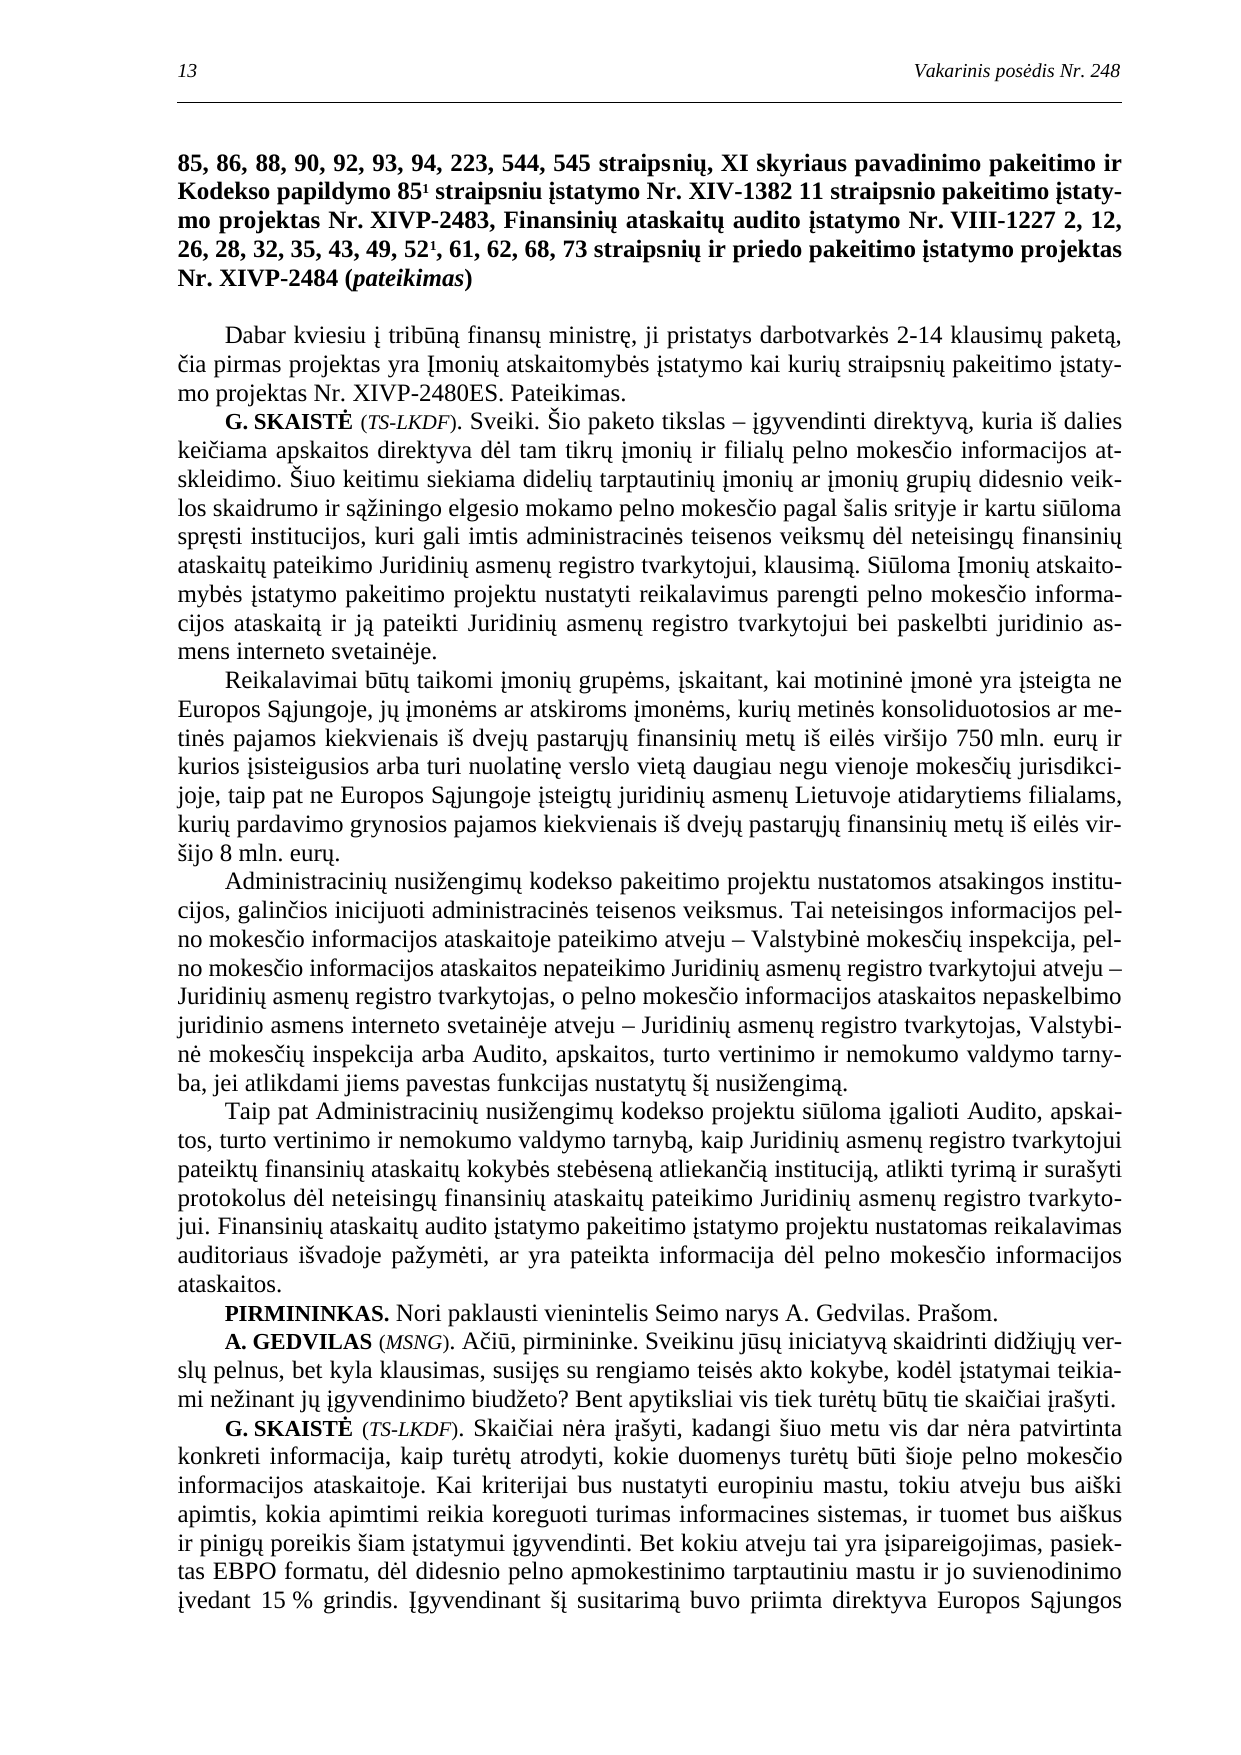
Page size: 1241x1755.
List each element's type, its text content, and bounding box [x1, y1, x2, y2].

text Ad­mi­nist­ra­ci­nių nu­si­žen­gi­mų ko­dek­so pa­kei­ti­mo pro­jek­tu nu­sta­to­mos at­sa­kin­gos ins­ti­tu­ci­jos, ga­lin­čios ini­ci­juo­ti ad­mi­nist­ra­ci­nės tei­se­nos veiks­mus. Tai ne­tei­sin­gos in­for­ma­ci­jos pel­no mo­kes­čio in­for­ma­ci­jos ata­skai­to­je pa­tei­ki­mo at­ve­ju – Vals­ty­bi­nė mo­kes­čių ins­pek­ci­ja, pel­no mo­kes­čio in­for­ma­ci­jos ata­skai­tos ne­pa­tei­ki­mo Ju­ri­di­nių as­me­nų re­gist­ro tvar­ky­to­jui at­ve­ju – Ju­ri­di­nių as­me­nų re­gist­ro tvar­ky­to­jas, o pel­no mo­kes­čio in­for­ma­ci­jos ata­skai­tos ne­pa­skel­bi­mo ju­ri­di­nio as­mens in­ter­ne­to sve­tai­nė­je at­ve­ju – Ju­ri­di­nių as­me­nų re­gist­ro tvar­ky­to­jas, Vals­ty­bi­nė mo­kes­čių ins­pek­ci­ja ar­ba Au­di­to, ap­skai­tos, tur­to ver­ti­ni­mo ir ne­mo­ku­mo val­dy­mo tar­ny­ba, jei at­lik­da­mi jiems pa­ves­tas funk­ci­jas nu­sta­ty­tų šį nu­si­žen­gi­mą. [177, 866, 1122, 1096]
text G. SKAISTĖ (TS-LKDF). Svei­ki. Šio pa­ke­to tiks­las – įgy­ven­din­ti di­rek­ty­vą, ku­ria iš da­lies kei­čia­ma ap­skai­tos di­rek­ty­va dėl tam tik­rų įmo­nių ir fi­lia­lų pel­no mo­kes­čio in­for­ma­ci­jos at­sklei­di­mo. Šiuo kei­ti­mu sie­kia­ma di­de­lių tarp­tau­ti­nių įmo­nių ar įmo­nių gru­pių di­des­nio veik­los skaid­ru­mo ir są­ži­nin­go el­ge­sio mo­ka­mo pel­no mo­kes­čio pa­gal ša­lis sri­ty­je ir kar­tu siū­lo­ma spręs­ti ins­ti­tu­ci­jos, ku­ri ga­li im­tis ad­mi­nist­ra­ci­nės tei­se­nos veiks­mų dėl ne­tei­sin­gų fi­nan­si­nių ata­skai­tų pa­tei­ki­mo Ju­ri­di­nių as­me­nų re­gist­ro tvar­ky­to­jui, klau­si­mą. Siū­lo­ma Įmo­nių at­skai­to­my­bės įsta­ty­mo pa­kei­ti­mo pro­jek­tu nu­sta­ty­ti rei­ka­la­vi­mus pa­reng­ti pel­no mo­kes­čio in­for­ma­ci­jos ata­skai­tą ir ją pa­teik­ti Ju­ri­di­nių as­me­nų re­gist­ro tvar­ky­to­jui bei pa­skelb­ti ju­ri­di­nio as­mens in­ter­ne­to sve­tai­nė­je. [177, 406, 1122, 665]
text 85, 86, 88, 90, 92, 93, 94, 223, 544, 545 straips­nių, XI sky­riaus pa­va­di­ni­mo pa­kei­ti­mo ir Ko­dek­so pa­pil­dy­mo 851 straips­niu įsta­ty­mo Nr. XIV-1382 11 straips­nio pa­kei­ti­mo įstaty­mo pro­jek­tas Nr. XIVP-2483, Fi­nan­si­nių ata­skai­tų au­di­to įsta­ty­mo Nr. VIII-1227 2, 12, 26, 28, 32, 35, 43, 49, 521, 61, 62, 68, 73 straips­nių ir prie­do pa­kei­ti­mo įsta­ty­mo pro­jek­tas Nr. XIVP-2484 (pa­tei­ki­mas) [177, 148, 1122, 291]
text G. SKAISTĖ (TS-LKDF). Skai­čiai nė­ra įra­šy­ti, ka­dan­gi šiuo me­tu vis dar nė­ra pa­tvir­tin­ta kon­kre­ti in­for­ma­ci­ja, kaip tu­rė­tų at­ro­dy­ti, ko­kie duo­me­nys tu­rė­tų bū­ti šio­je pel­no mo­kes­čio in­for­ma­ci­jos ata­skai­to­je. Kai kri­te­ri­jai bus nu­sta­ty­ti eu­ro­pi­niu mas­tu, to­kiu at­ve­ju bus aiš­ki ap­im­tis, ko­kia ap­im­ti­mi rei­kia ko­re­guo­ti tu­ri­mas in­for­ma­ci­nes sis­te­mas, ir tuo­met bus aiš­kus ir pi­ni­gų po­rei­kis šiam įsta­ty­mui įgy­ven­din­ti. Bet ko­kiu at­ve­ju tai yra įsi­pa­rei­go­ji­mas, pa­siek­tas EBPO for­ma­tu, dėl di­des­nio pel­no ap­mo­kes­ti­ni­mo tarp­tau­ti­niu mas­tu ir jo su­vie­no­di­ni­mo įve­dant 15 % grin­dis. Įgy­ven­di­nant šį su­si­ta­ri­mą bu­vo pri­im­ta di­rek­ty­va Eu­ro­pos Są­jun­gos [177, 1413, 1122, 1614]
text Rei­ka­la­vi­mai bū­tų tai­ko­mi įmo­nių gru­pėms, įskai­tant, kai mo­ti­ni­nė įmo­nė yra įsteig­ta ne Eu­ro­pos Są­jun­go­je, jų įmo­nėms ar at­ski­roms įmo­nėms, ku­rių me­ti­nės kon­so­li­duo­to­sios ar me­ti­nės pa­ja­mos kiek­vie­nais iš dve­jų pas­ta­rų­jų fi­nan­si­nių me­tų iš ei­lės vir­ši­jo 750 mln. eu­rų ir ku­rios įsi­stei­gu­sios ar­ba tu­ri nuo­la­ti­nę ver­slo vie­tą dau­giau ne­gu vie­no­je mo­kes­čių ju­ris­dik­ci­jo­je, taip pat ne Eu­ro­pos Są­jun­go­je įsteig­tų ju­ri­di­nių as­me­nų Lie­tu­vo­je ati­da­ry­tiems fi­lia­lams, ku­rių par­da­vi­mo gry­no­sios pa­ja­mos kiek­vie­nais iš dve­jų pas­ta­rų­jų fi­nan­si­nių me­tų iš ei­lės vir­ši­jo 8 mln. eu­rų. [177, 665, 1122, 866]
text PIRMININKAS. No­ri pa­klaus­ti vie­nin­te­lis Sei­mo na­rys A. Ged­vi­las. Pra­šom. [177, 1298, 1122, 1326]
text A. GEDVILAS (MSNG). Ačiū, pir­mi­nin­ke. Svei­ki­nu jū­sų ini­cia­ty­vą skaid­rin­ti di­džių­jų ver­slų pel­nus, bet ky­la klau­si­mas, su­si­jęs su ren­gia­mo tei­sės ak­to ko­ky­be, ko­dėl įsta­ty­mai tei­kia­mi ne­ži­nant jų įgy­ven­di­ni­mo biu­dže­to? Bent apy­tiks­liai vis tiek tu­rė­tų bū­tų tie skai­čiai įra­šy­ti. [177, 1326, 1122, 1413]
text Taip pat Ad­mi­nist­ra­ci­nių nu­si­žen­gi­mų ko­dek­so pro­jek­tu siū­lo­ma įga­lio­ti Au­di­to, ap­skai­tos, tur­to ver­ti­ni­mo ir ne­mo­ku­mo val­dy­mo tar­ny­bą, kaip Ju­ri­di­nių as­me­nų re­gist­ro tvar­ky­to­jui pa­teik­tų fi­nan­si­nių ata­skai­tų ko­ky­bės ste­bė­se­ną at­lie­kan­čią ins­ti­tu­ci­ją, at­lik­ti ty­ri­mą ir su­ra­šy­ti pro­to­ko­lus dėl ne­tei­sin­gų fi­nan­si­nių ata­skai­tų pa­tei­ki­mo Ju­ri­di­nių as­me­nų re­gist­ro tvar­ky­to­jui. Fi­nan­si­nių ata­skai­tų au­di­to įsta­ty­mo pa­kei­ti­mo įsta­ty­mo pro­jek­tu nu­sta­to­mas rei­ka­la­vi­mas au­di­to­riaus iš­va­do­je pa­žy­mė­ti, ar yra pa­teik­ta in­for­ma­ci­ja dėl pel­no mo­kes­čio in­for­ma­ci­jos ata­skai­tos. [177, 1096, 1122, 1298]
text Da­bar kvie­siu į tri­bū­ną fi­nan­sų mi­nist­rę, ji pri­sta­tys dar­bo­tvarkės 2-14 klau­si­mų pa­ke­tą, čia pir­mas pro­jek­tas yra Įmo­nių at­skai­to­my­bės įsta­ty­mo kai ku­rių straips­nių pa­kei­ti­mo įsta­ty­mo pro­jek­tas Nr. XIVP-2480ES. Pa­tei­ki­mas. [177, 320, 1122, 406]
